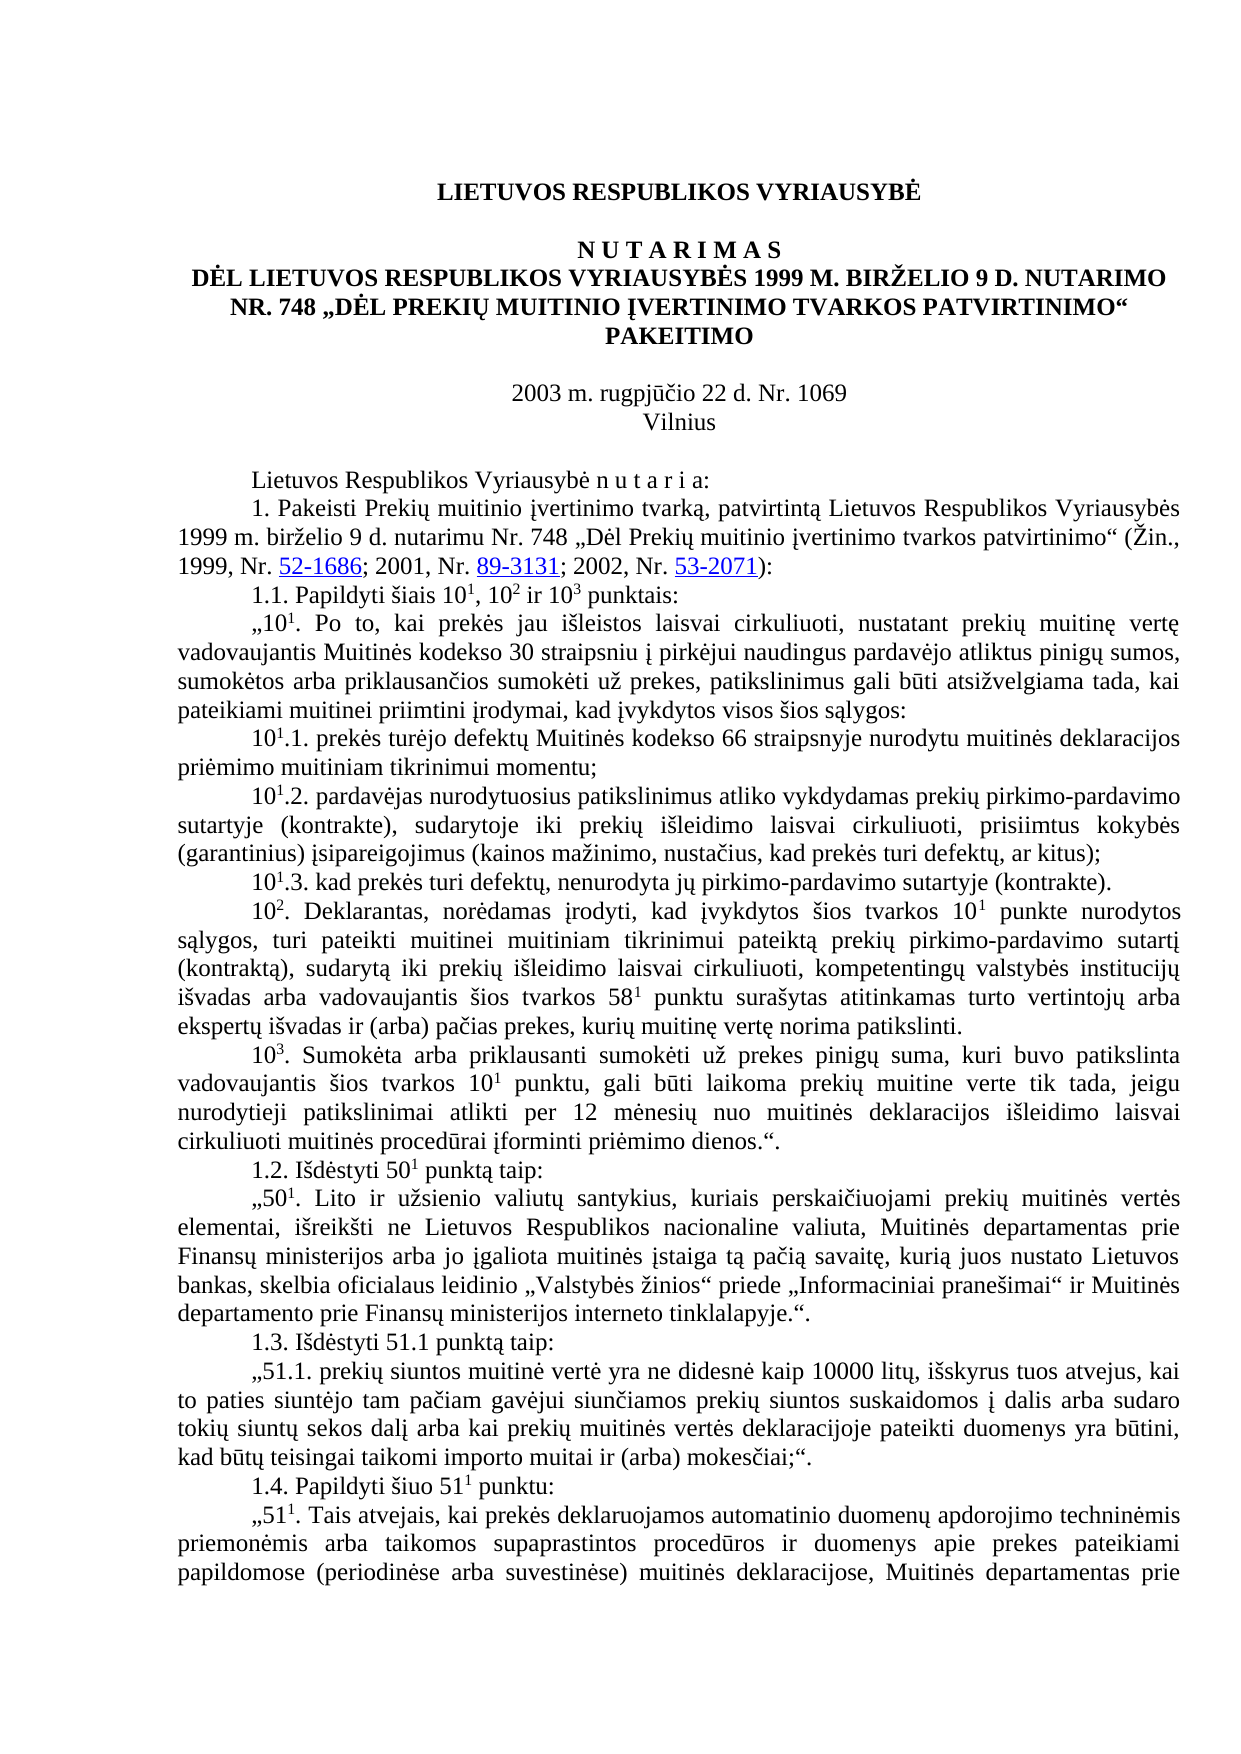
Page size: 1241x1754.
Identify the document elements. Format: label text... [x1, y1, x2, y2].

text Vilnius [177, 407, 1181, 436]
text 2003 m. rugpjūčio 22 d. Nr. 1069 [177, 378, 1181, 407]
text 1.2. Išdėstyti 501 punktą taip: [177, 1155, 1181, 1183]
text „501. Lito ir užsienio valiutų santykius, kuriais perskaičiuojami prekių muitinės vertės elementai, išreikšti ne Lietuvos Respublikos nacionaline valiuta, Muitinės departamentas prie Finansų ministerijos arba jo įgaliota muitinės įstaiga tą pačią savaitę, kurią juos nustato Lietuvos bankas, skelbia oficialaus leidinio „Valstybės žinios“ priede „Informaciniai pranešimai“ ir Muitinės departamento prie Finansų ministerijos interneto tinklalapyje.“. [177, 1183, 1181, 1327]
text 101.3. kad prekės turi defektų, nenurodyta jų pirkimo-pardavimo sutartyje (kontrakte). [177, 867, 1181, 896]
text 101.1. prekės turėjo defektų Muitinės kodekso 66 straipsnyje nurodytu muitinės deklaracijos priėmimo muitiniam tikrinimui momentu; [177, 723, 1181, 781]
text 101.2. pardavėjas nurodytuosius patikslinimus atliko vykdydamas prekių pirkimo-pardavimo sutartyje (kontrakte), sudarytoje iki prekių išleidimo laisvai cirkuliuoti, prisiimtus kokybės (garantinius) įsipareigojimus (kainos mažinimo, nustačius, kad prekės turi defektų, ar kitus); [177, 781, 1181, 867]
text 1.4. Papildyti šiuo 511 punktu: [177, 1471, 1181, 1500]
text LIETUVOS RESPUBLIKOS VYRIAUSYBĖ [177, 177, 1181, 206]
text „101. Po to, kai prekės jau išleistos laisvai cirkuliuoti, nustatant prekių muitinę vertę vadovaujantis Muitinės kodekso 30 straipsniu į pirkėjui naudingus pardavėjo atliktus pinigų sumos, sumokėtos arba priklausančios sumokėti už prekes, patikslinimus gali būti atsižvelgiama tada, kai pateikiami muitinei priimtini įrodymai, kad įvykdytos visos šios sąlygos: [177, 608, 1181, 723]
text 1. Pakeisti Prekių muitinio įvertinimo tvarką, patvirtintą Lietuvos Respublikos Vyriausybės 1999 m. birželio 9 d. nutarimu Nr. 748 „Dėl Prekių muitinio įvertinimo tvarkos patvirtinimo“ (Žin., 1999, Nr. 52-1686; 2001, Nr. 89-3131; 2002, Nr. 53-2071): [177, 493, 1181, 580]
text „511. Tais atvejais, kai prekės deklaruojamos automatinio duomenų apdorojimo techninėmis priemonėmis arba taikomos supaprastintos procedūros ir duomenys apie prekes pateikiami papildomose (periodinėse arba suvestinėse) muitinės deklaracijose, Muitinės departamentas prie [177, 1500, 1181, 1586]
text N U T A R I M A S [177, 235, 1181, 263]
text DĖL LIETUVOS RESPUBLIKOS VYRIAUSYBĖS 1999 M. BIRŽELIO 9 D. NUTARIMO NR. 748 „DĖL PREKIŲ MUITINIO ĮVERTINIMO TVARKOS PATVIRTINIMO“ PAKEITIMO [177, 263, 1181, 350]
text „51.1. prekių siuntos muitinė vertė yra ne didesnė kaip 10000 litų, išskyrus tuos atvejus, kai to paties siuntėjo tam pačiam gavėjui siunčiamos prekių siuntos suskaidomos į dalis arba sudaro tokių siuntų sekos dalį arba kai prekių muitinės vertės deklaracijoje pateikti duomenys yra būtini, kad būtų teisingai taikomi importo muitai ir (arba) mokesčiai;“. [177, 1356, 1181, 1471]
text 103. Sumokėta arba priklausanti sumokėti už prekes pinigų suma, kuri buvo patikslinta vadovaujantis šios tvarkos 101 punktu, gali būti laikoma prekių muitine verte tik tada, jeigu nurodytieji patikslinimai atlikti per 12 mėnesių nuo muitinės deklaracijos išleidimo laisvai cirkuliuoti muitinės procedūrai įforminti priėmimo dienos.“. [177, 1040, 1181, 1155]
text 102. Deklarantas, norėdamas įrodyti, kad įvykdytos šios tvarkos 101 punkte nurodytos sąlygos, turi pateikti muitinei muitiniam tikrinimui pateiktą prekių pirkimo-pardavimo sutartį (kontraktą), sudarytą iki prekių išleidimo laisvai cirkuliuoti, kompetentingų valstybės institucijų išvadas arba vadovaujantis šios tvarkos 581 punktu surašytas atitinkamas turto vertintojų arba ekspertų išvadas ir (arba) pačias prekes, kurių muitinę vertę norima patikslinti. [177, 896, 1181, 1040]
text 1.3. Išdėstyti 51.1 punktą taip: [177, 1327, 1181, 1356]
text Lietuvos Respublikos Vyriausybė nutaria: [177, 465, 1181, 493]
text 1.1. Papildyti šiais 101, 102 ir 103 punktais: [177, 580, 1181, 608]
